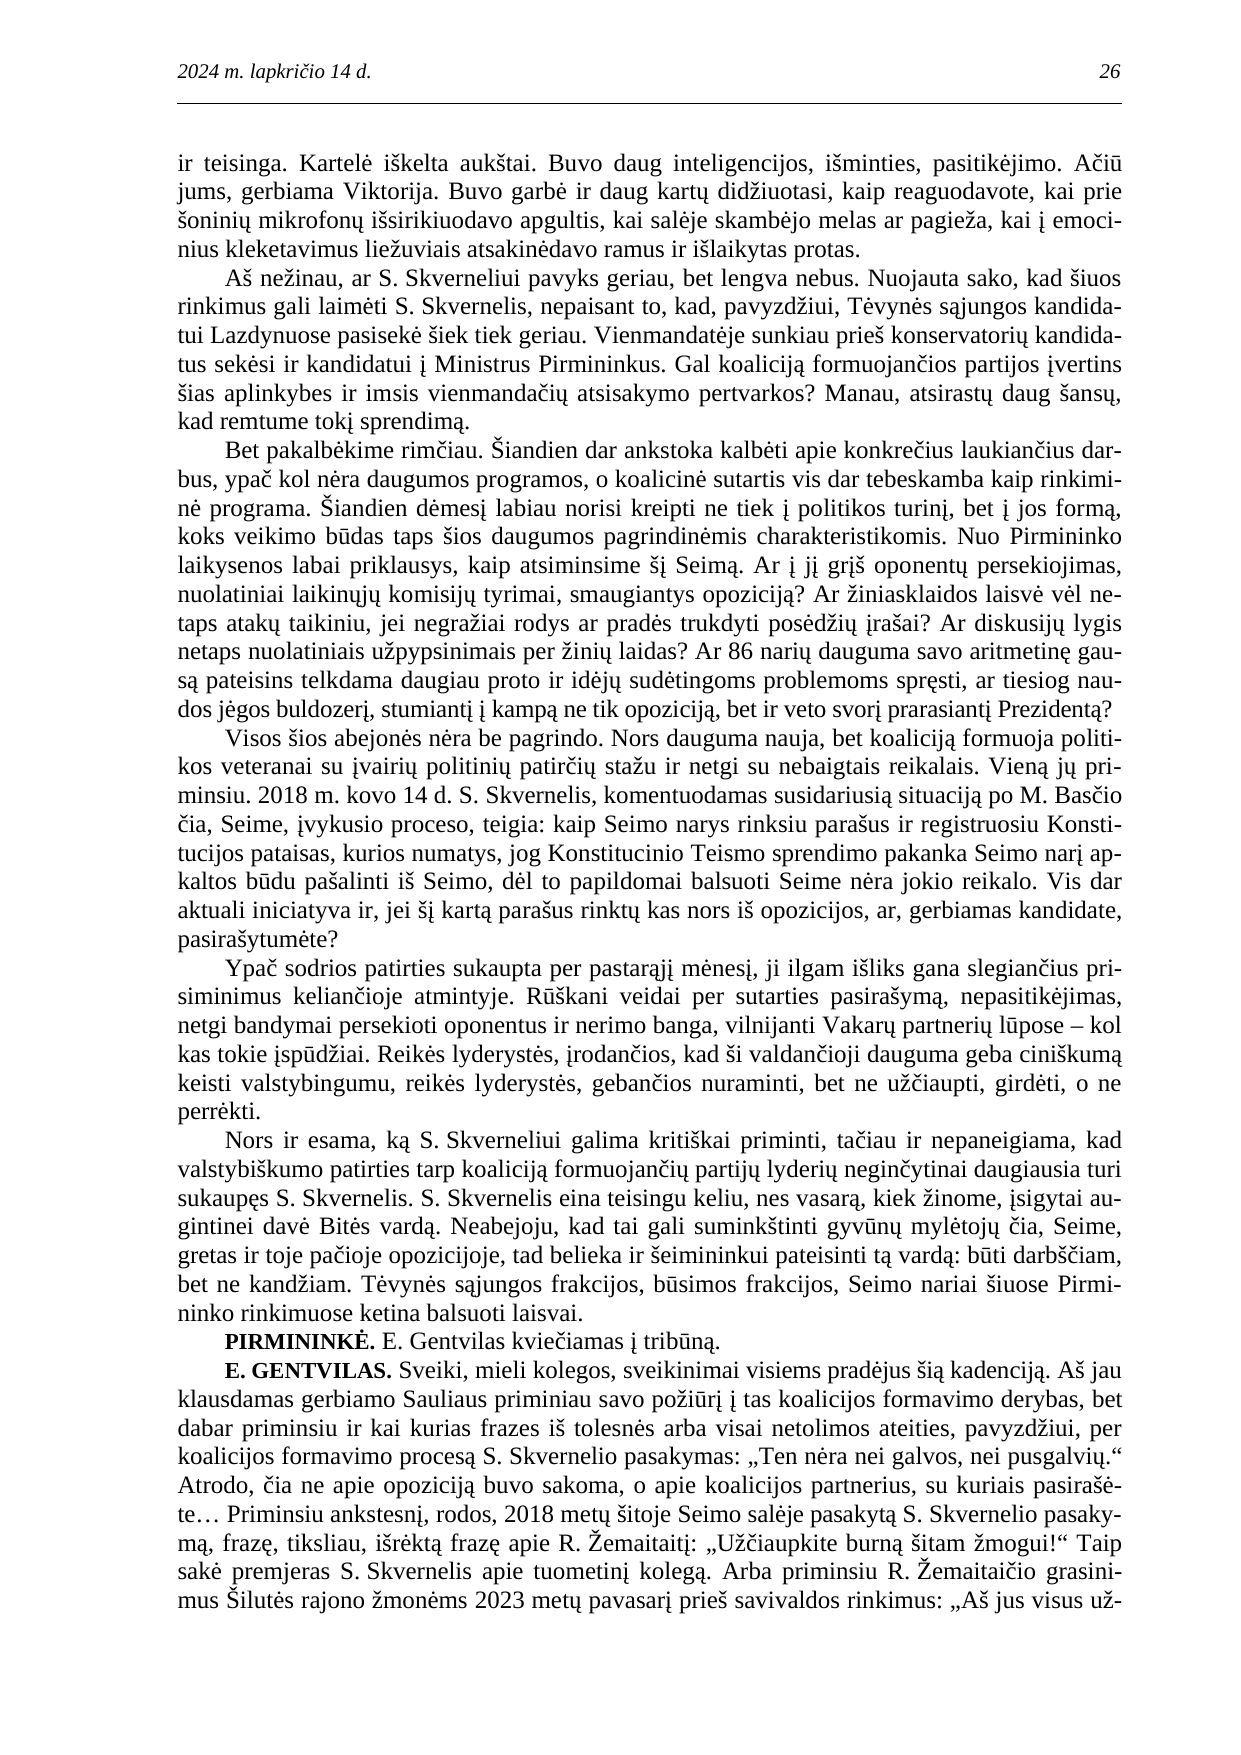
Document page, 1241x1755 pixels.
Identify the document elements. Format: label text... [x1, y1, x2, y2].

text Aš ne­ži­nau, ar S. Skver­ne­liui pa­vyks ge­riau, bet leng­va ne­bus. Nuo­jau­ta sa­ko, kad šiuos rin­ki­mus ga­li lai­mė­ti S. Skver­ne­lis, ne­pai­sant to, kad, pa­vyz­džiui, Tė­vy­nės są­jun­gos kan­di­da­tui Laz­dy­nuo­se pa­si­se­kė šiek tiek ge­riau. Vien­man­da­tė­je sun­kiau prieš kon­ser­va­to­rių kan­di­da­tus se­kė­si ir kan­di­da­tui į Mi­nist­rus Pir­mi­nin­kus. Gal ko­a­li­ci­ją for­muo­jan­čios par­ti­jos įver­tins šias ap­lin­ky­bes ir im­sis vien­man­da­čių at­si­sa­ky­mo per­tvar­kos? Ma­nau, at­si­ras­tų daug šan­sų, kad rem­tu­me to­kį spren­di­mą. [177, 263, 1122, 435]
text Vi­sos šios abe­jo­nės nė­ra be pa­grin­do. Nors dau­gu­ma nau­ja, bet ko­a­li­ci­ją for­muo­ja po­li­ti­kos ve­te­ra­nai su įvai­rių po­li­ti­nių pa­tir­čių sta­žu ir net­gi su ne­baig­tais rei­ka­lais. Vie­ną jų pri­min­siu. 2018 m. ko­vo 14 d. S. Skver­ne­lis, ko­men­tuo­da­mas su­si­da­riu­sią si­tu­a­ci­ją po M. Bas­čio čia, Sei­me, įvy­ku­sio pro­ce­so, tei­gia: kaip Sei­mo na­rys rink­siu pa­ra­šus ir re­gist­ruo­siu Kon­sti­tu­ci­jos pa­tai­sas, ku­rios nu­ma­tys, jog Kon­sti­tu­ci­nio Teis­mo spren­di­mo pa­kan­ka Sei­mo na­rį ap­kal­tos bū­du pa­ša­lin­ti iš Sei­mo, dėl to pa­pil­do­mai bal­suo­ti Sei­me nė­ra jo­kio rei­ka­lo. Vis dar ak­tu­a­li ini­cia­ty­va ir, jei šį kar­tą pa­ra­šus rink­tų kas nors iš opo­zi­ci­jos, ar, ger­bia­mas kan­di­da­te, pa­si­ra­šy­tu­mė­te? [177, 723, 1122, 953]
text ir tei­sin­ga. Kar­te­lė iš­kel­ta aukš­tai. Bu­vo daug in­te­li­gen­ci­jos, iš­min­ties, pa­si­ti­kė­ji­mo. Ačiū jums, ger­bia­ma Vik­to­ri­ja. Bu­vo gar­bė ir daug kar­tų di­džiuo­ta­si, kaip re­a­guo­da­vo­te, kai prie šo­ni­nių mik­ro­fo­nų iš­si­ri­kiuo­da­vo ap­gul­tis, kai sa­lė­je skam­bė­jo me­las ar pa­gie­ža, kai į emo­ci­nius kle­ke­ta­vi­mus lie­žu­viais at­sa­ki­nė­da­vo ra­mus ir iš­lai­ky­tas pro­tas. [177, 148, 1122, 263]
text E. GENTVILAS. Svei­ki, mie­li ko­le­gos, svei­ki­ni­mai vi­siems pra­dė­jus šią ka­den­ci­ją. Aš jau klaus­da­mas ger­bia­mo Sau­liaus pri­mi­niau sa­vo po­žiū­rį į tas ko­a­li­ci­jos for­ma­vi­mo de­ry­bas, bet da­bar pri­min­siu ir kai ku­rias fra­zes iš to­les­nės ar­ba vi­sai ne­to­li­mos at­ei­ties, pa­vyz­džiui, per ko­a­li­ci­jos for­ma­vi­mo pro­ce­są S. Skver­ne­lio pa­sa­ky­mas: „Ten nė­ra nei gal­vos, nei pus­gal­vių.“ At­ro­do, čia ne apie opo­zi­ci­ją bu­vo sa­ko­ma, o apie ko­a­li­ci­jos part­ne­rius, su ku­riais pa­si­ra­šė­te… Pri­min­siu anks­tes­nį, ro­dos, 2018 me­tų ši­to­je Sei­mo sa­lė­je pa­sa­ky­tą S. Skver­ne­lio pa­sa­ky­mą, fra­zę, tiks­liau, iš­rėk­tą fra­zę apie R. Že­mai­tai­tį: „Už­čiaup­ki­te bur­ną ši­tam žmo­gui!“ Taip sa­kė prem­je­ras S. Skver­ne­lis apie tuo­me­ti­nį ko­le­gą. Ar­ba pri­min­siu R. Že­mai­tai­čio gra­si­ni­mus Ši­lu­tės ra­jo­no žmo­nėms 2023 me­tų pa­va­sa­rį prieš sa­vi­val­dos rin­ki­mus: „Aš jus vi­sus už­ [177, 1355, 1122, 1614]
text PIRMININKĖ. E. Gent­vi­las kvie­čia­mas į tri­bū­ną. [177, 1326, 1122, 1355]
text Nors ir esa­ma, ką S. Skver­ne­liui ga­li­ma kri­tiš­kai pri­min­ti, ta­čiau ir ne­pa­nei­gia­ma, kad vals­ty­biš­ku­mo pa­tir­ties tarp ko­a­li­ci­ją for­muo­jan­čių par­ti­jų ly­de­rių ne­gin­čy­ti­nai dau­giau­sia tu­ri su­kau­pęs S. Skver­ne­lis. S. Skver­ne­lis ei­na tei­sin­gu ke­liu, nes va­sa­rą, kiek ži­no­me, įsi­gy­tai au­gin­ti­nei da­vė Bi­tės var­dą. Ne­abe­jo­ju, kad tai ga­li su­minkš­tin­ti gy­vū­nų my­lė­to­jų čia, Sei­me, gre­tas ir to­je pa­čio­je opo­zi­ci­jo­je, tad be­lie­ka ir šei­mi­nin­kui pa­tei­sin­ti tą var­dą: bū­ti darbš­čiam, bet ne kan­džiam. Tė­vy­nės są­jun­gos frak­ci­jos, bū­si­mos frak­ci­jos, Sei­mo na­riai šiuo­se Pir­mi­nin­ko rin­ki­muo­se ke­ti­na bal­suo­ti lais­vai. [177, 1125, 1122, 1326]
text Ypač sod­rios pa­tir­ties su­kaup­ta per pas­ta­rą­jį mė­ne­sį, ji il­gam iš­liks ga­na sle­gian­čius pri­simi­ni­mus ke­lian­čio­je at­min­ty­je. Rūš­ka­ni vei­dai per su­tar­ties pa­si­ra­šy­mą, ne­pa­si­ti­kė­ji­mas, net­gi ban­dy­mai per­se­kio­ti opo­nen­tus ir ne­ri­mo ban­ga, vil­ni­jan­ti Va­ka­rų part­ne­rių lū­po­se – kol kas to­kie įspū­džiai. Rei­kės ly­de­rys­tės, įro­dan­čios, kad ši val­dan­čio­ji dau­gu­ma ge­ba ci­niš­ku­mą keis­ti vals­ty­bin­gu­mu, rei­kės ly­de­rys­tės, ge­ban­čios nu­ra­min­ti, bet ne už­čiaup­ti, gir­dė­ti, o ne per­rėk­ti. [177, 953, 1122, 1125]
text Bet pa­kal­bė­ki­me rim­čiau. Šian­dien dar anks­to­ka kal­bė­ti apie kon­kre­čius lau­kian­čius dar­bus, ypač kol nė­ra dau­gu­mos pro­gra­mos, o ko­a­li­ci­nė su­tar­tis vis dar te­bes­kam­ba kaip rin­ki­mi­nė pro­gra­ma. Šian­dien dė­me­sį la­biau no­ri­si kreip­ti ne tiek į po­li­ti­kos tu­ri­nį, bet į jos for­mą, koks vei­ki­mo bū­das taps šios dau­gu­mos pa­grin­di­nė­mis cha­rak­te­ris­ti­ko­mis. Nuo Pir­mi­nin­ko lai­ky­se­nos la­bai pri­klau­sys, kaip at­si­min­si­me šį Sei­mą. Ar į jį grįš opo­nen­tų per­se­kio­ji­mas, nuo­la­ti­niai lai­ki­nų­jų ko­mi­si­jų ty­ri­mai, smau­gian­tys opo­zi­ci­ją? Ar ži­niask­lai­dos lais­vė vėl ne­taps ata­kų tai­ki­niu, jei ne­gra­žiai ro­dys ar pra­dės truk­dy­ti po­sė­džių įra­šai? Ar dis­ku­si­jų ly­gis ne­taps nuo­la­ti­niais už­pyp­si­ni­mais per ži­nių lai­das? Ar 86 na­rių dau­gu­ma sa­vo arit­me­ti­nę gau­są pa­tei­sins telk­da­ma dau­giau pro­to ir idė­jų su­dė­tin­goms pro­ble­moms spręs­ti, ar tie­siog nau­dos jė­gos bul­do­ze­rį, stu­mian­tį į kam­pą ne tik opo­zi­ci­ją, bet ir ve­to svo­rį pra­ra­sian­tį Pre­zi­den­tą? [177, 435, 1122, 723]
